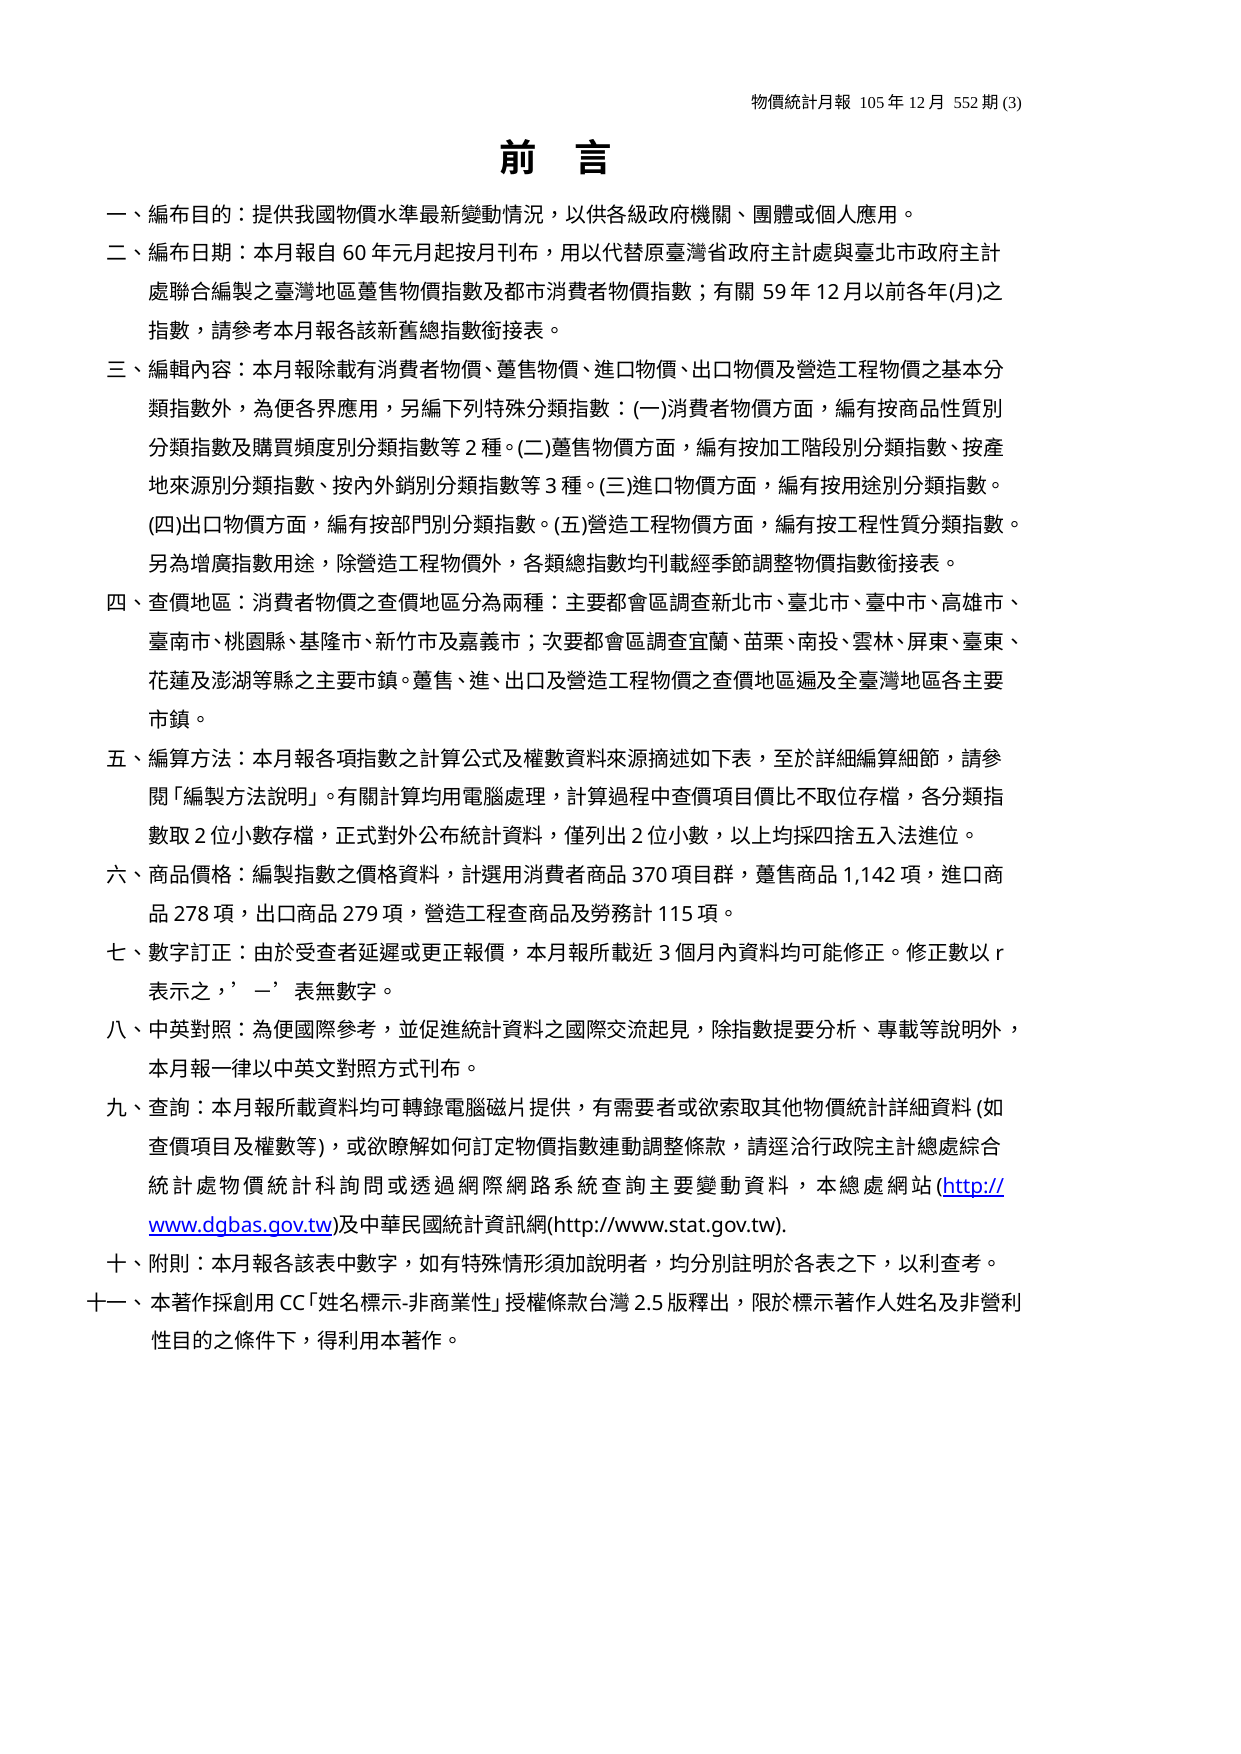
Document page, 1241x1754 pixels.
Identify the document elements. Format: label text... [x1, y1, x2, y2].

list 商品價格：編製指數之價格資料，計選用消費者商品370項目群，躉售商品1,142項，進口商品278項，出口商品279項，營造工程查商品及勞務計115項。 [106, 854, 1004, 932]
list 查價地區：消費者物價之查價地區分為兩種：主要都會區調查新北市、臺北市、臺中市、高雄市、臺南市、桃園縣、基隆市、新竹市及嘉義市；次要都會區調查宜蘭、苗栗、南投、雲林、屏東、臺東、花蓮及澎湖等縣之主要市鎮。躉售、進、出口及營造工程物價之查價地區遍及全臺灣地區各主要市鎮。 [106, 582, 1004, 737]
list 本著作採創用CC「姓名標示-非商業性」授權條款台灣2.5版釋出，限於標示著作人姓名及非營利性目的之條件下，得利用本著作。 [86, 1281, 1022, 1359]
list 附則：本月報各該表中數字，如有特殊情形須加說明者，均分別註明於各表之下，以利查考。 [106, 1243, 1004, 1281]
list 編算方法：本月報各項指數之計算公式及權數資料來源摘述如下表，至於詳細編算細節，請參閱「編製方法說明」。有關計算均用電腦處理，計算過程中查價項目價比不取位存檔，各分類指數取2位小數存檔，正式對外公布統計資料，僅列出2位小數，以上均採四捨五入法進位。 [106, 737, 1004, 854]
list 數字訂正：由於受查者延遲或更正報價，本月報所載近3個月內資料均可能修正。修正數以r表示之，’－’表無數字。 [106, 932, 1004, 1009]
list 編布日期：本月報自60年元月起按月刊布，用以代替原臺灣省政府主計處與臺北市政府主計處聯合編製之臺灣地區躉售物價指數及都市消費者物價指數；有關59年12月以前各年(月)之指數，請參考本月報各該新舊總指數銜接表。 [106, 232, 1004, 349]
list 查詢：本月報所載資料均可轉錄電腦磁片提供，有需要者或欲索取其他物價統計詳細資料(如查價項目及權數等)，或欲瞭解如何訂定物價指數連動調整條款，請逕洽行政院主計總處綜合統計處物價統計科詢問或透過網際網路系統查詢主要變動資料，本總處網站(http://www.dgbas.gov.tw)及中華民國統計資訊網(http://www.stat.gov.tw). [106, 1087, 1004, 1243]
list 編布目的：提供我國物價水準最新變動情況，以供各級政府機關、團體或個人應用。 [106, 193, 1004, 232]
subtitle 前 言 [89, 116, 1022, 193]
list 中英對照：為便國際參考，並促進統計資料之國際交流起見，除指數提要分析、專載等說明外，本月報一律以中英文對照方式刊布。 [106, 1009, 1004, 1087]
list 編輯內容：本月報除載有消費者物價、躉售物價、進口物價、出口物價及營造工程物價之基本分類指數外，為便各界應用，另編下列特殊分類指數：(一)消費者物價方面，編有按商品性質別分類指數及購買頻度別分類指數等2種。(二)躉售物價方面，編有按加工階段別分類指數、按產地來源別分類指數、按內外銷別分類指數等3種。(三)進口物價方面，編有按用途別分類指數。(四)出口物價方面，編有按部門別分類指數。(五)營造工程物價方面，編有按工程性質分類指數。另為增廣指數用途，除營造工程物價外，各類總指數均刊載經季節調整物價指數銜接表。 [106, 349, 1004, 582]
